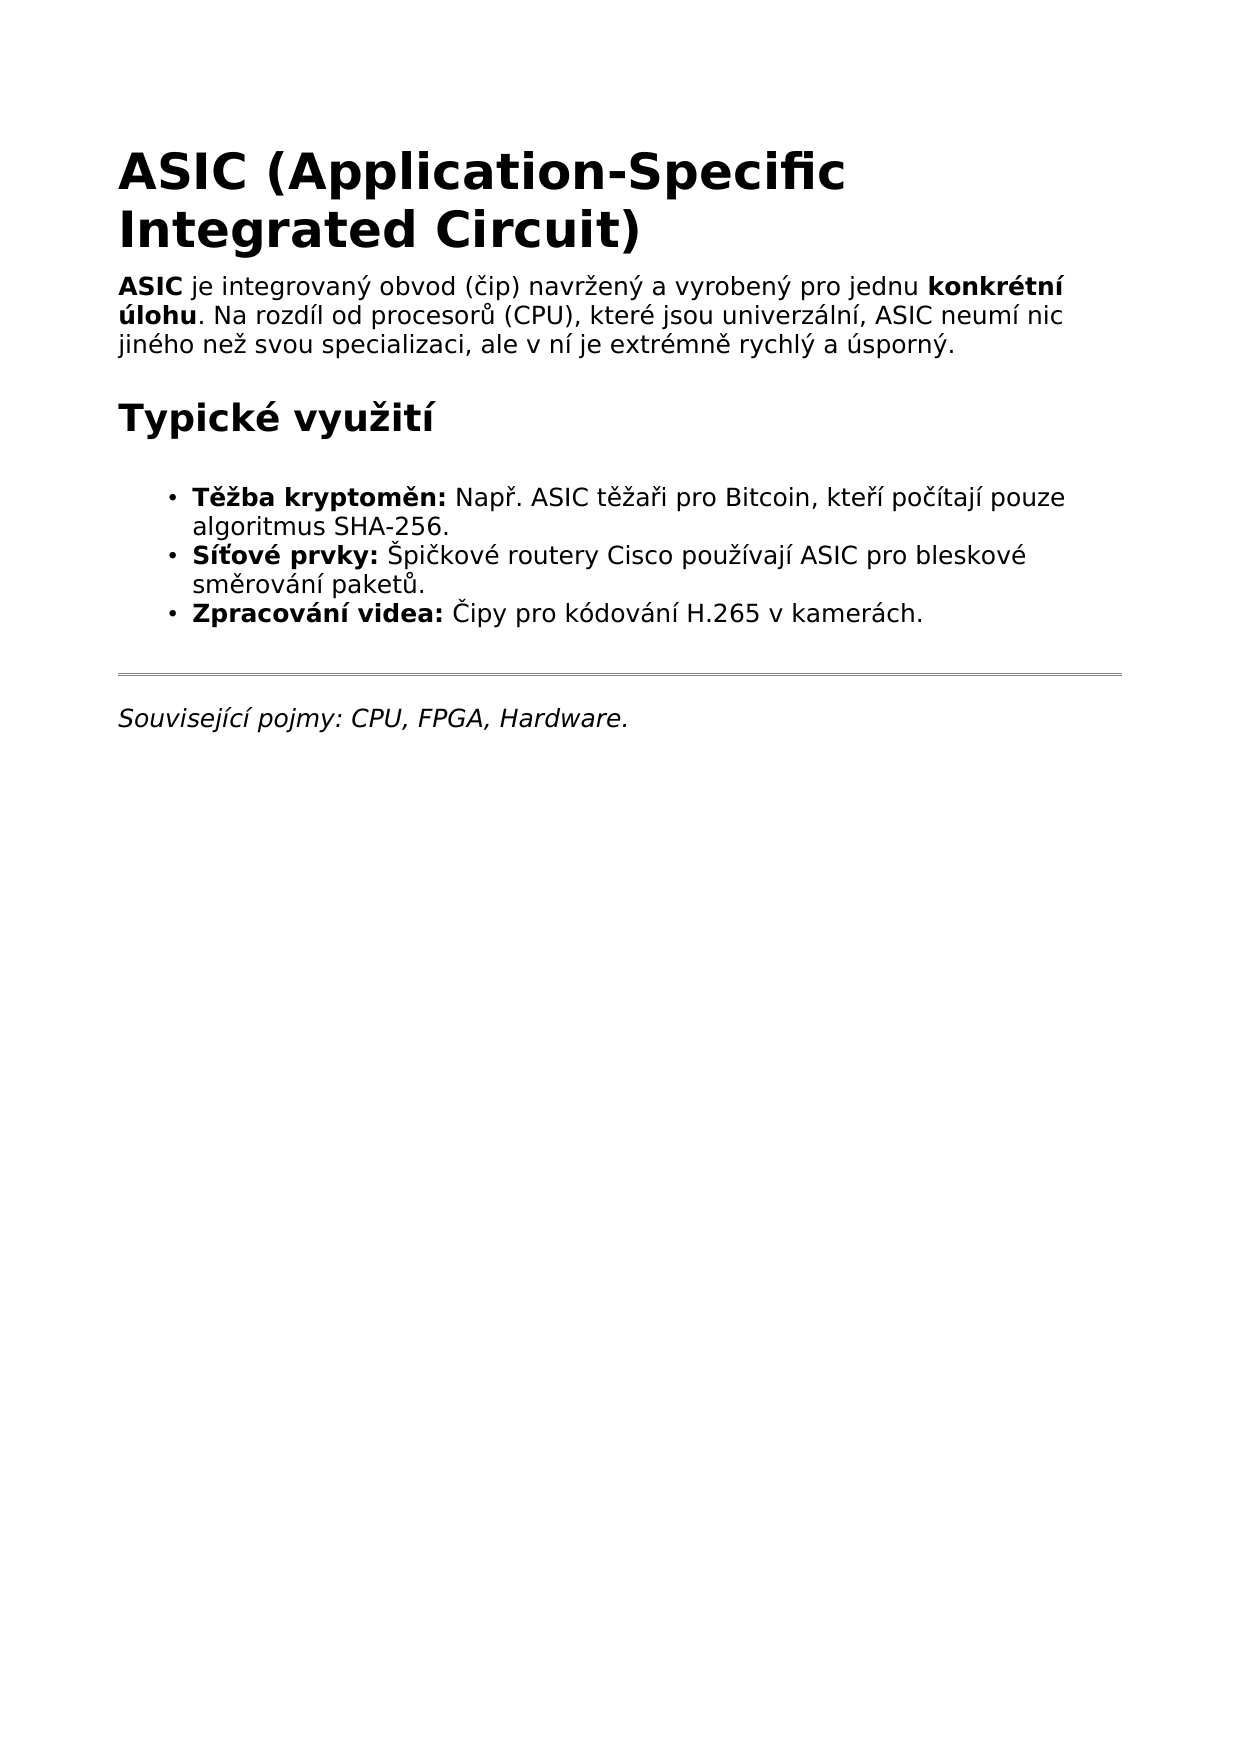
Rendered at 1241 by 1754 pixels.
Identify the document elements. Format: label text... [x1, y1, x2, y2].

subtitle ASIC (Application-Specific Integrated Circuit) [118, 143, 1122, 259]
list Zpracování videa: Čipy pro kódování H.265 v kamerách. [177, 599, 1122, 628]
list Těžba kryptoměn: Např. ASIC těžaři pro Bitcoin, kteří počítají pouze algoritmus SHA-256. [177, 483, 1122, 541]
subtitle Typické využití [118, 397, 1122, 441]
text Související pojmy: CPU, FPGA, Hardware. [118, 704, 1122, 733]
text ASIC je integrovaný obvod (čip) navržený a vyrobený pro jednu konkrétní úlohu. Na rozdíl od procesorů (CPU), které jsou univerzální, ASIC neumí nic jiného než svou specializaci, ale v ní je extrémně rychlý a úsporný. [118, 272, 1122, 359]
list Síťové prvky: Špičkové routery Cisco používají ASIC pro bleskové směrování paketů. [177, 541, 1122, 599]
